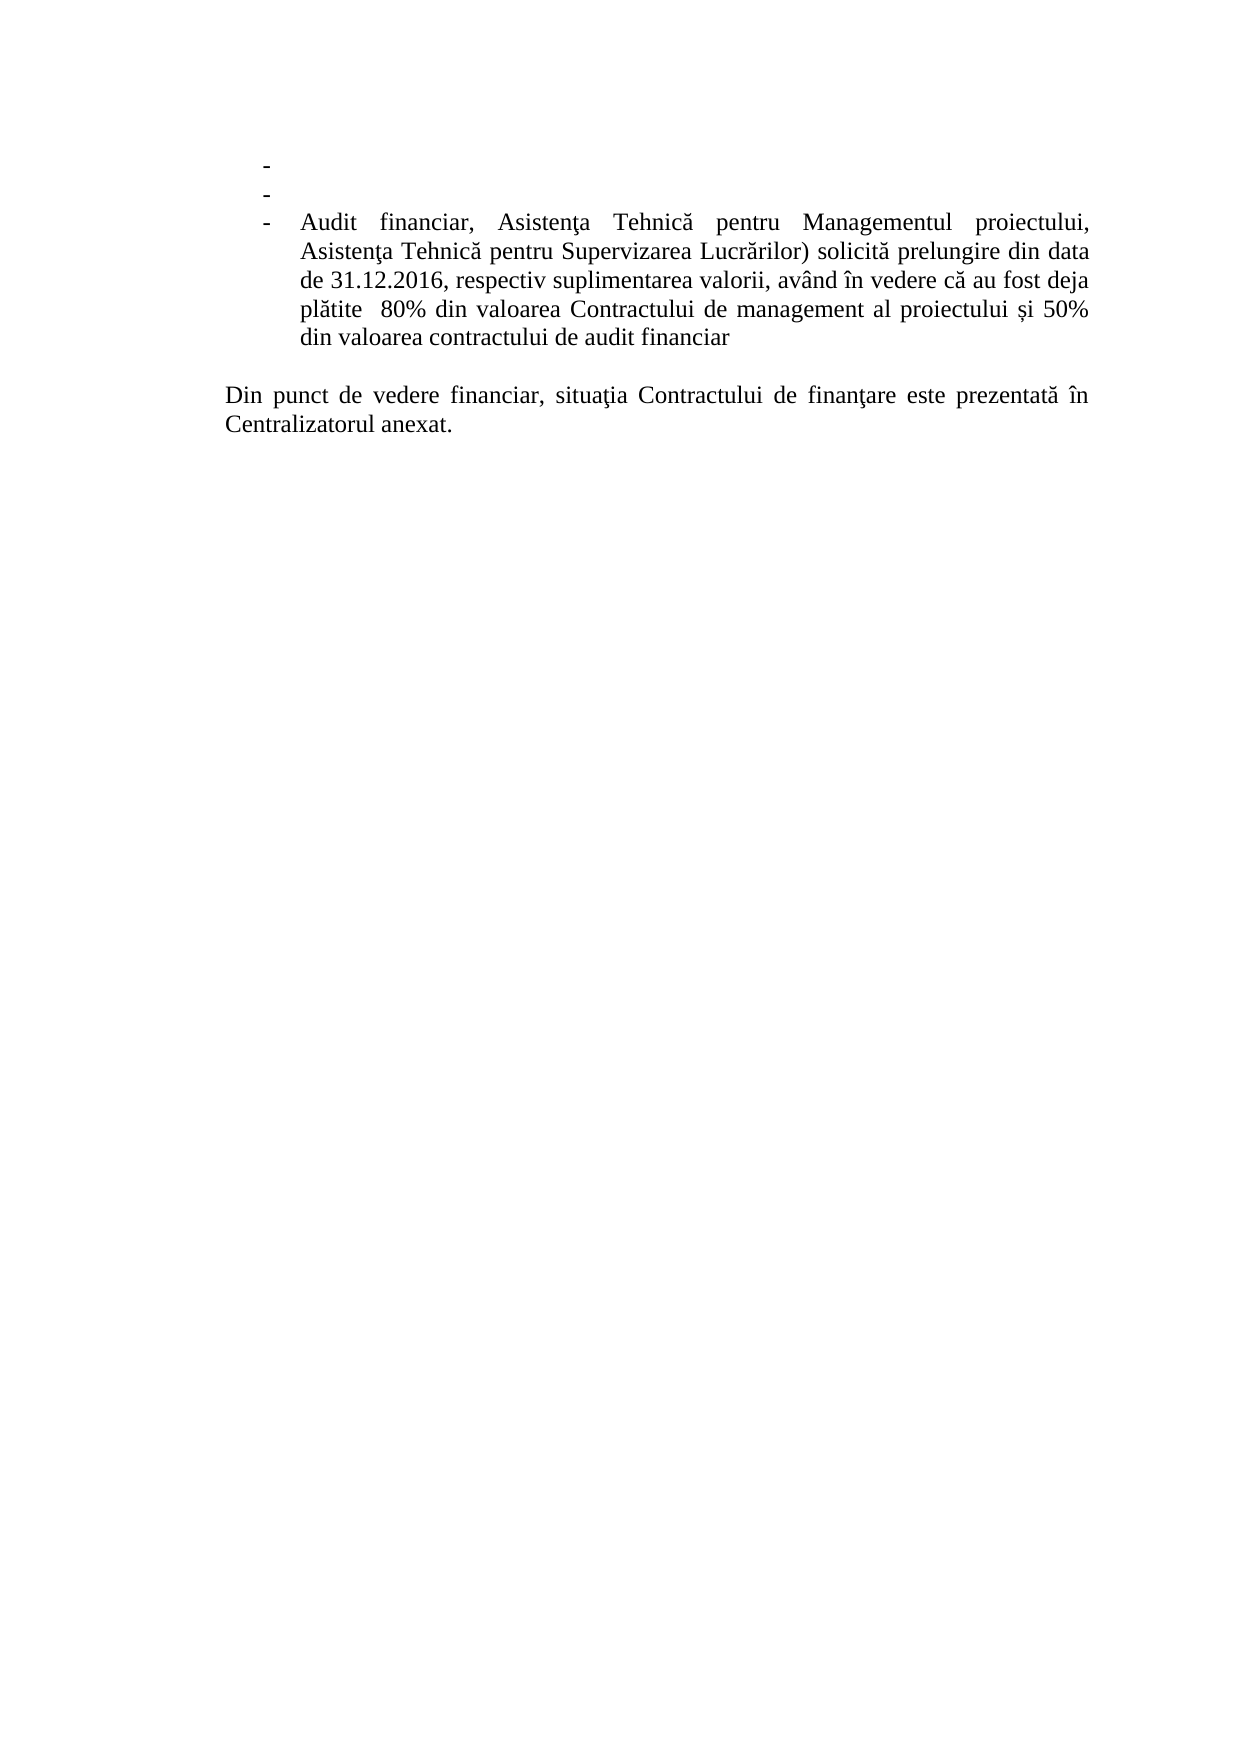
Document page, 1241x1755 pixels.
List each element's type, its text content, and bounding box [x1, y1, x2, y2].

list Din punct de vedere financiar, situaţia Contractului de finanţare este prezentată în Centralizatorul anexat. [225, 380, 1090, 437]
list Audit financiar, Asistenţa Tehnică pentru Managementul proiectului, Asistenţa Tehnică pentru Supervizarea Lucrărilor) solicită prelungire din data de 31.12.2016, respectiv suplimentarea valorii, având în vedere că au fost deja plătite 80% din valoarea Contractului de management al proiectului și 50% din valoarea contractului de audit financiar [262, 207, 1090, 351]
